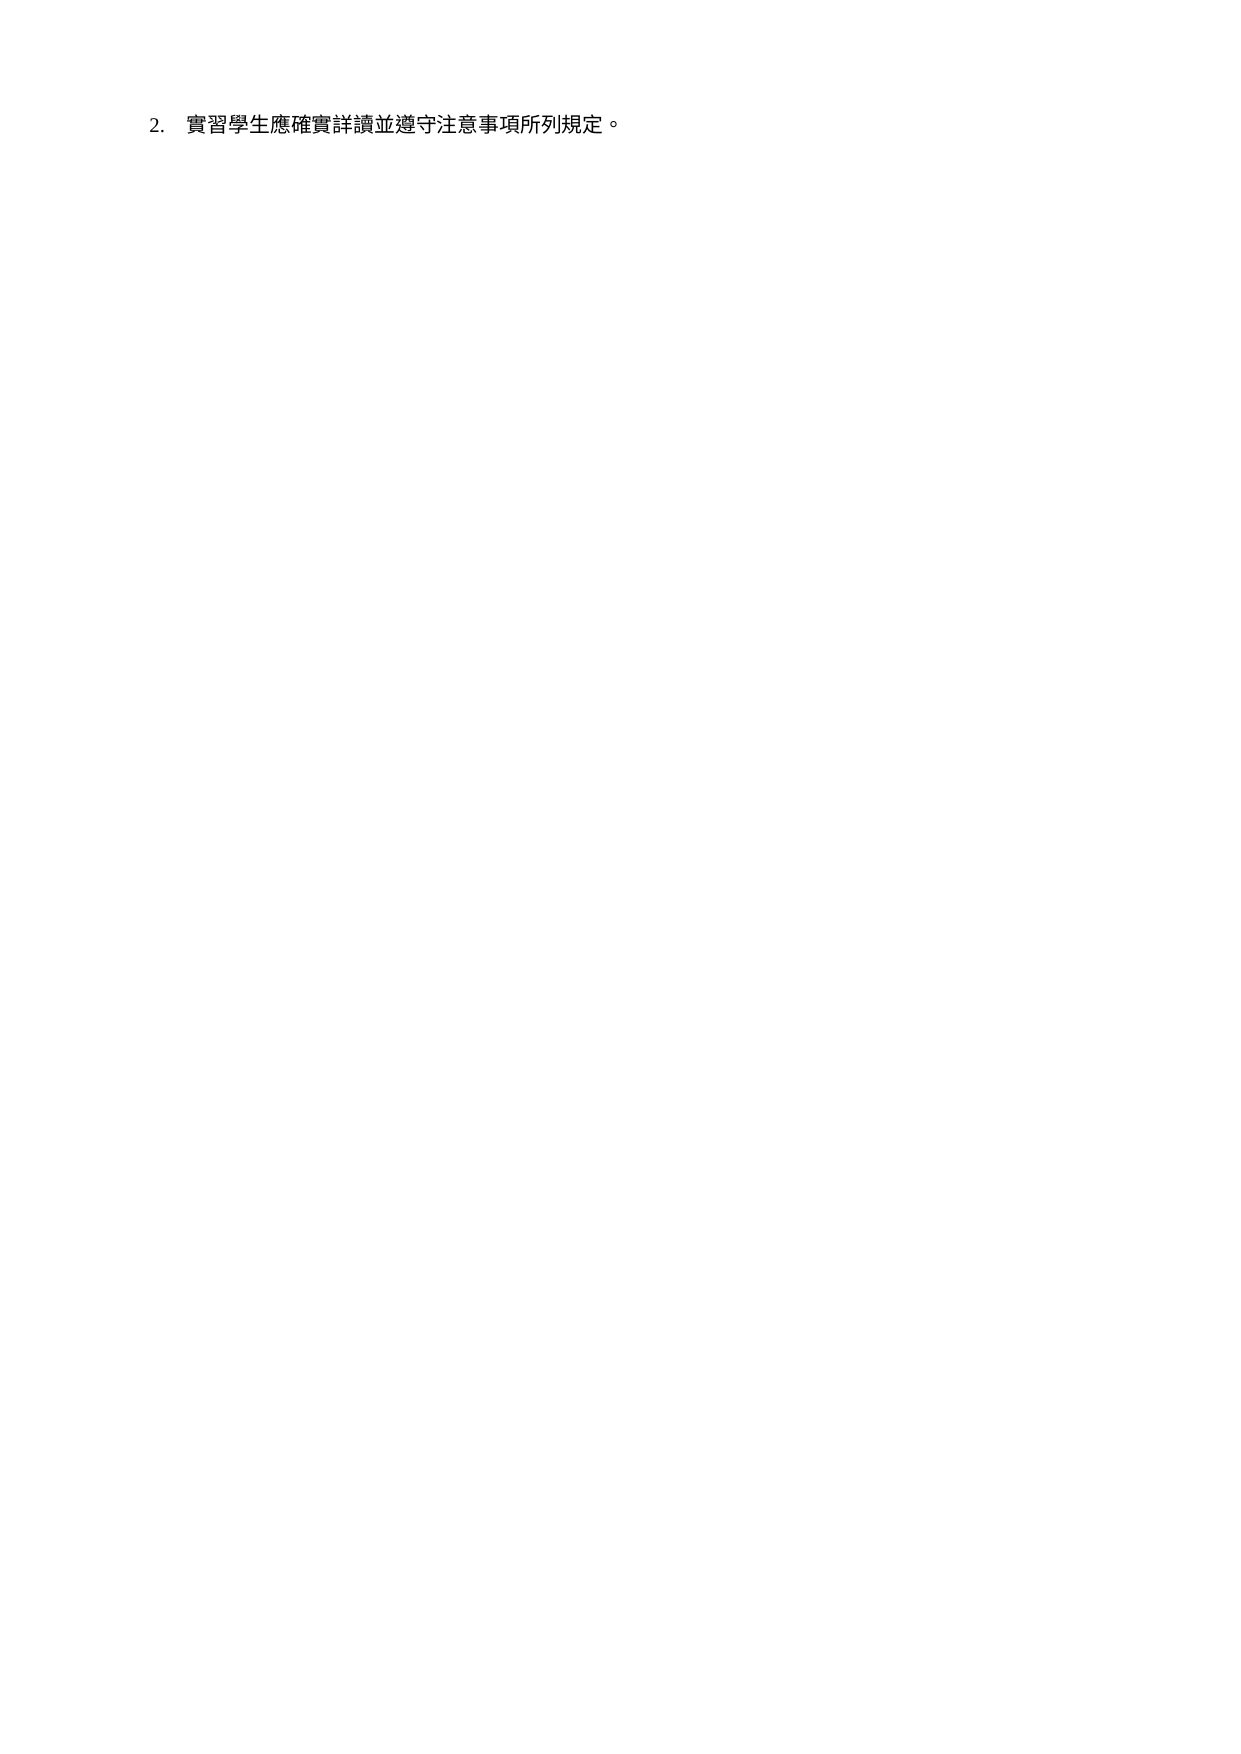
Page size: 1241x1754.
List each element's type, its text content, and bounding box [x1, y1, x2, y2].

list 實習學生應確實詳讀並遵守注意事項所列規定。 [149, 108, 1116, 138]
